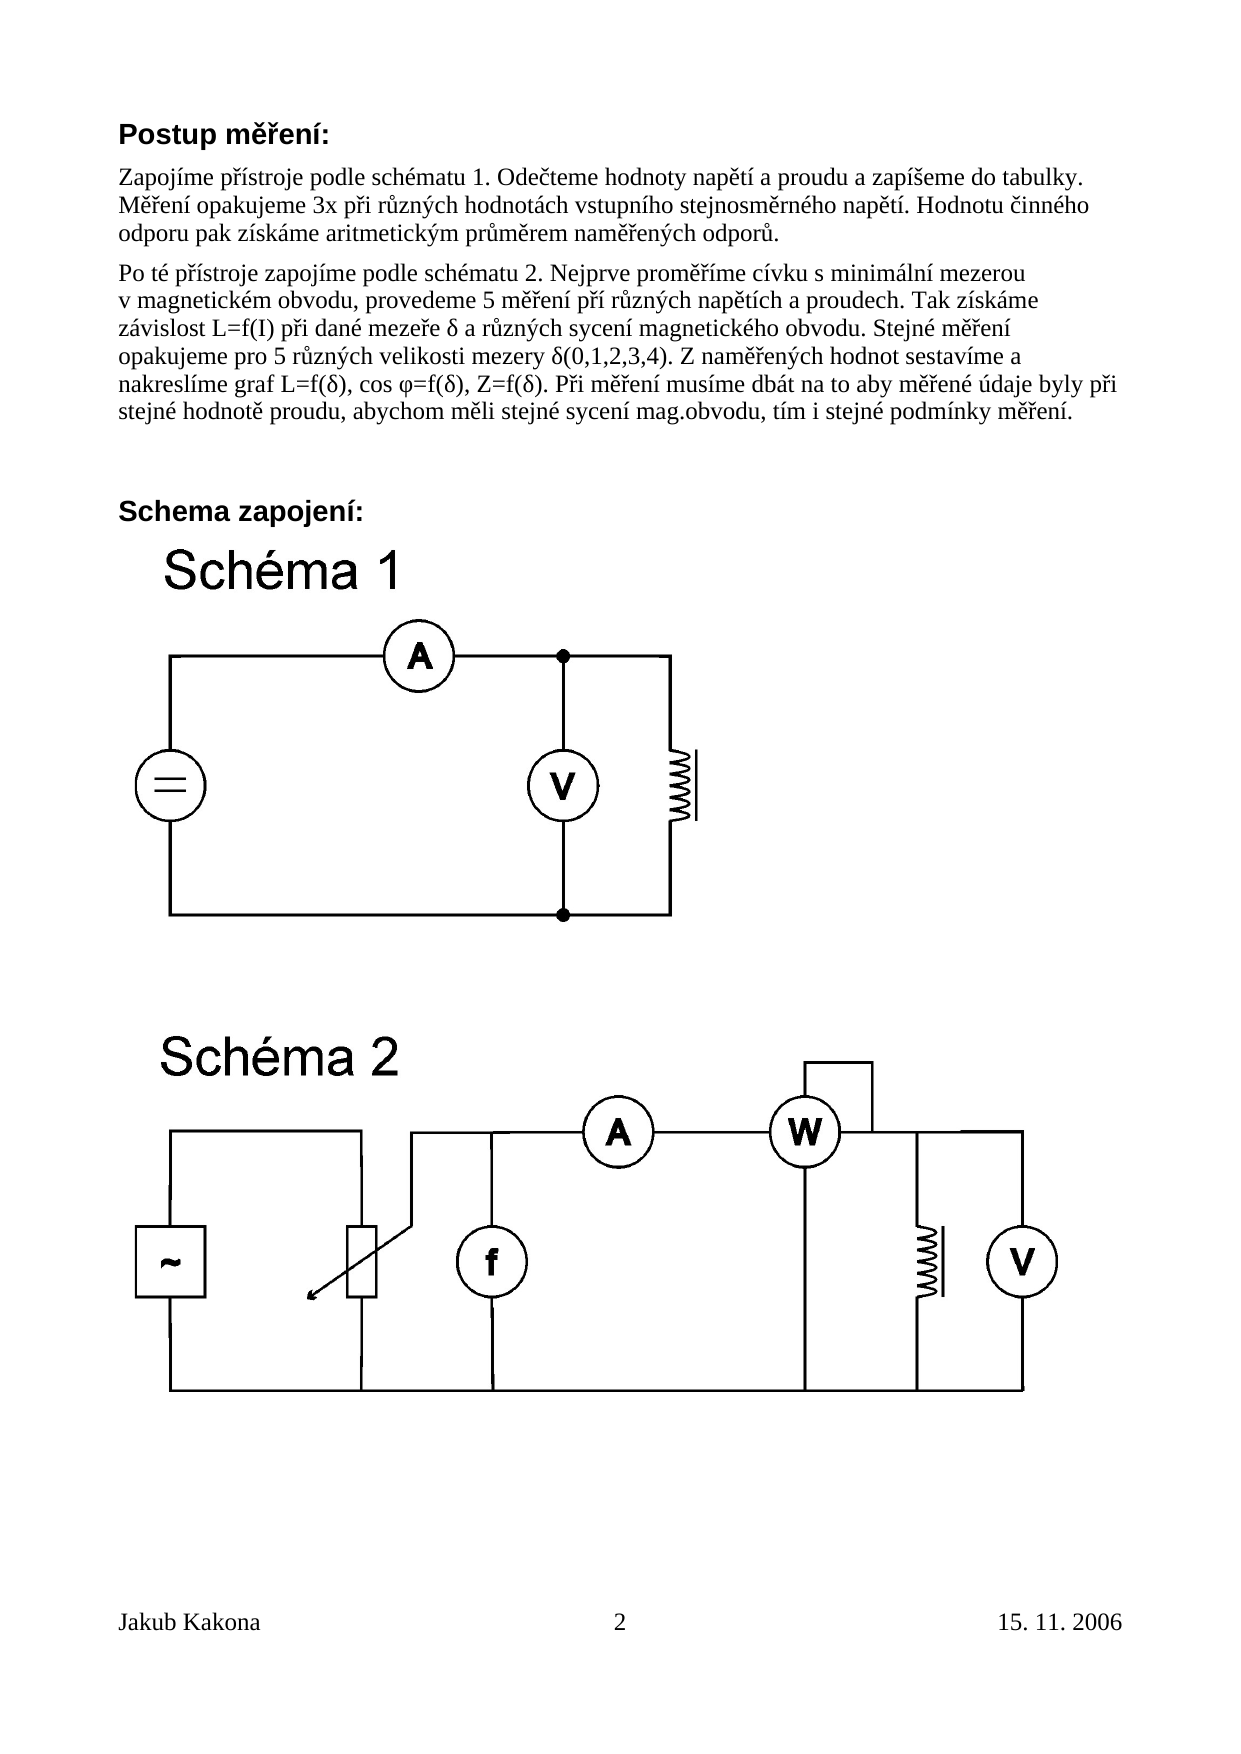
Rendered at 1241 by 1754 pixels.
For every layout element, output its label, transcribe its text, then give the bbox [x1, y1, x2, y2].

subtitle Schema zapojení: [118, 495, 1122, 528]
subtitle Postup měření: [118, 118, 1122, 151]
picture [134, 549, 1058, 1392]
text Po té přístroje zapojíme podle schématu 2. Nejprve proměříme cívku s minimální mezerou v magnetickém obvodu, provedeme 5 měření pří různých napětích a proudech. Tak získáme závislost L=f(I) při dané mezeře δ a různých sycení magnetického obvodu. Stejné měření opakujeme pro 5 různých velikosti mezery δ(0,1,2,3,4). Z naměřených hodnot sestavíme a nakreslíme graf L=f(δ), cos φ=f(δ), Z=f(δ). Při měření musíme dbát na to aby měřené údaje byly při stejné hodnotě proudu, abychom měli stejné sycení mag.obvodu, tím i stejné podmínky měření. [118, 259, 1122, 425]
text Zapojíme přístroje podle schématu 1. Odečteme hodnoty napětí a proudu a zapíšeme do tabulky. Měření opakujeme 3x při různých hodnotách vstupního stejnosměrného napětí. Hodnotu činného odporu pak získáme aritmetickým průměrem naměřených odporů. [118, 163, 1122, 246]
